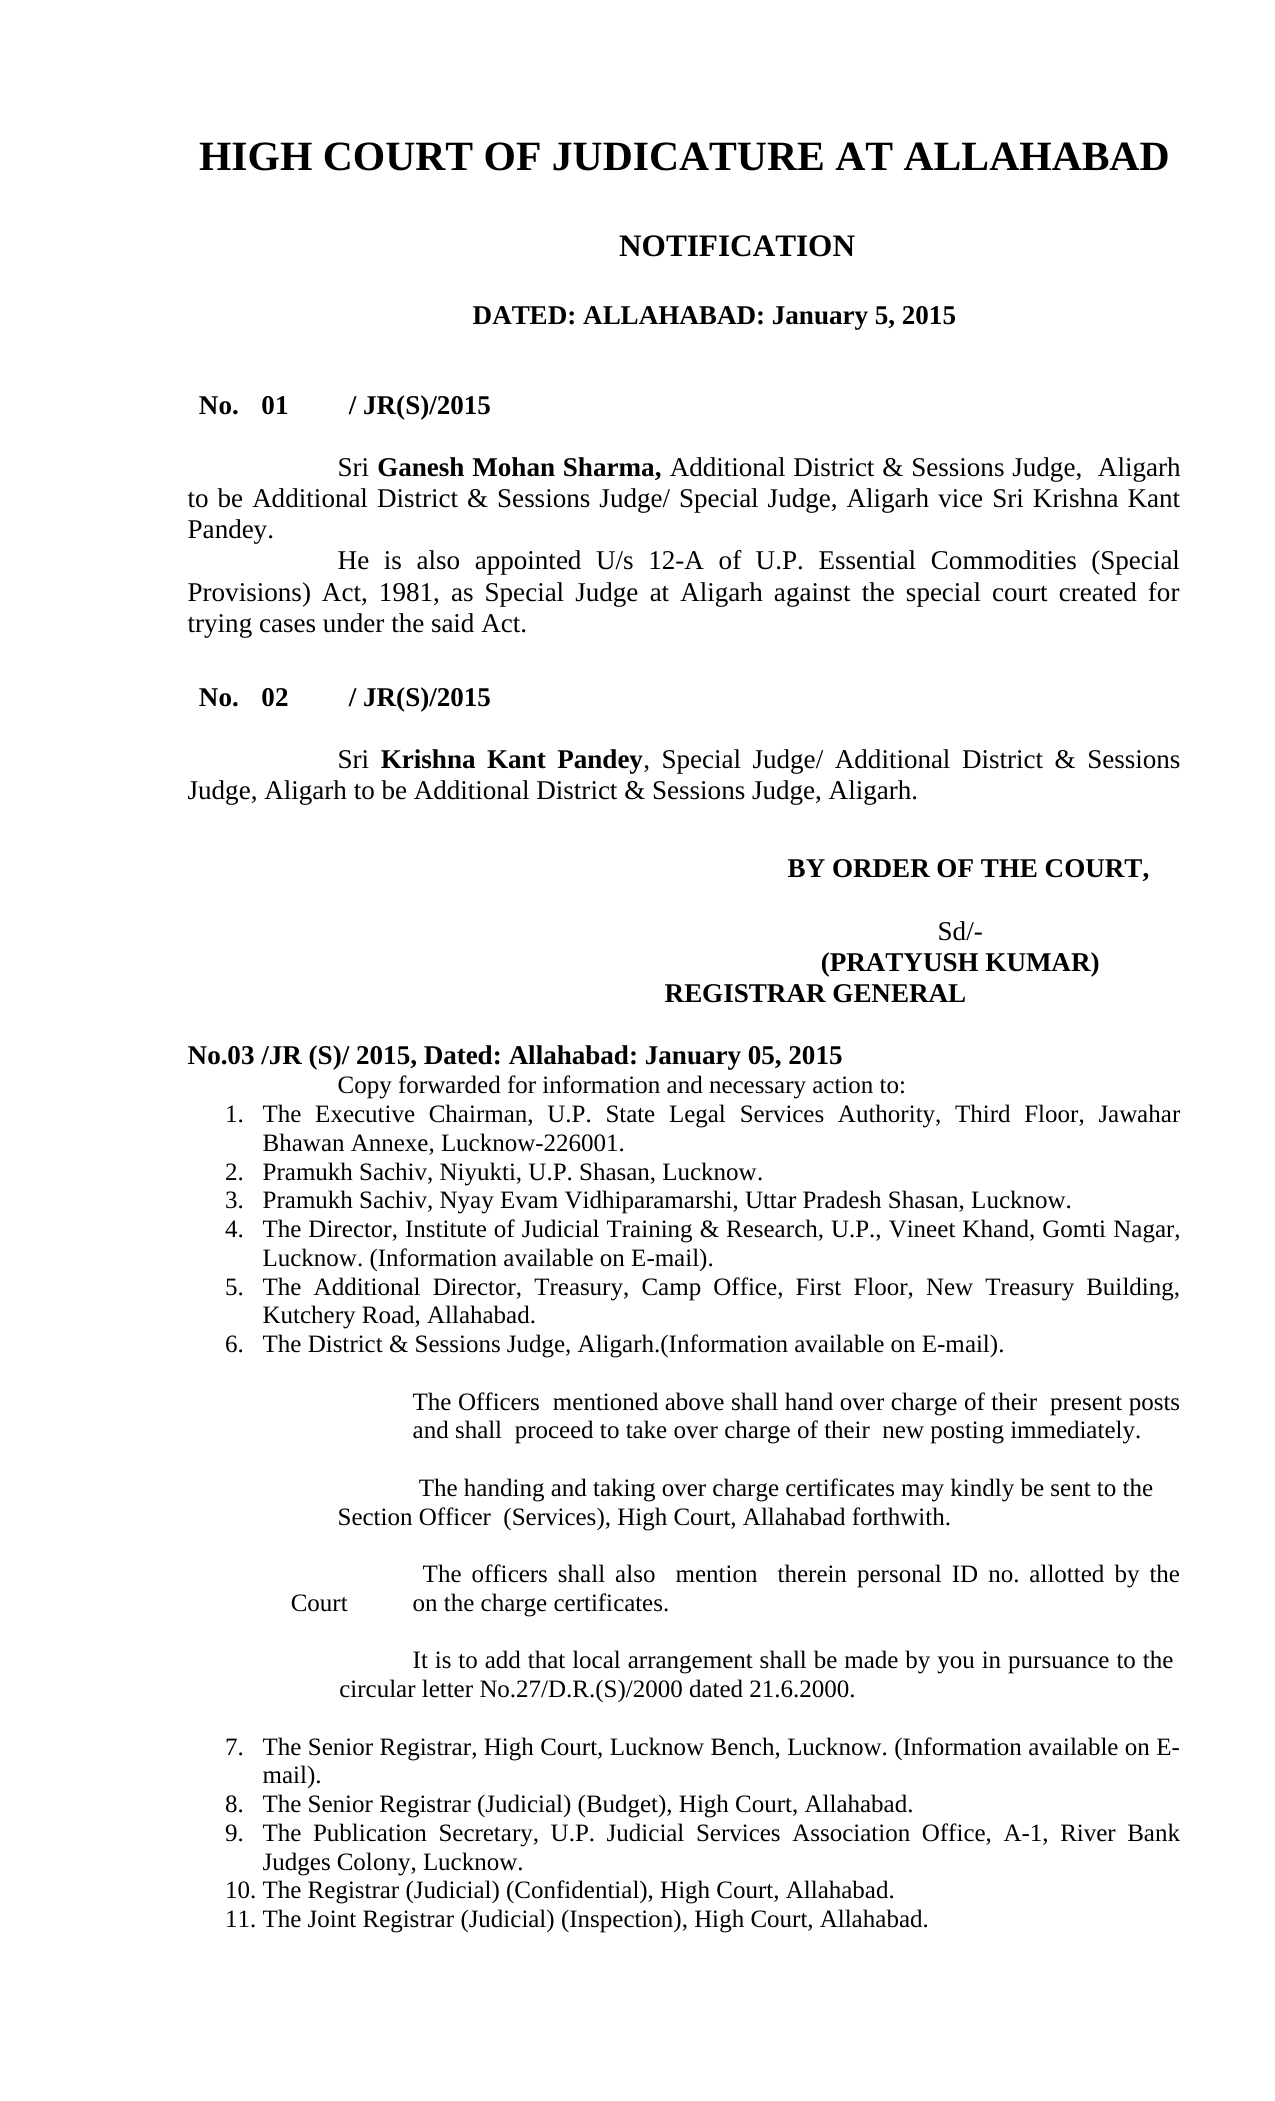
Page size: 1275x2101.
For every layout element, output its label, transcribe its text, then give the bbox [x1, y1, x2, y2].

table_header No. [188, 389, 250, 420]
text HIGH COURT OF JUDICATURE AT ALLAHABAD [187, 131, 1181, 179]
list The Senior Registrar (Judicial) (Budget), High Court, Allahabad. [225, 1789, 1181, 1818]
text Sri Krishna Kant Pandey, Special Judge/ Additional District & Sessions Judge, Aligarh to be Additional District & Sessions Judge, Aligarh. [187, 743, 1181, 806]
table_header / JR(S)/2015 [338, 681, 737, 712]
list The officers shall also mention therein personal ID no. allotted by the Court on the charge certificates. [291, 1559, 1181, 1617]
text REGISTRAR GENERAL [37, 977, 1181, 1008]
table_header 01 [250, 389, 337, 420]
text Copy forwarded for information and necessary action to: [187, 1070, 1181, 1099]
list The Registrar (Judicial) (Confidential), High Court, Allahabad. [225, 1875, 1181, 1904]
list Pramukh Sachiv, Nyay Evam Vidhiparamarshi, Uttar Pradesh Shasan, Lucknow. [225, 1185, 1181, 1214]
table_header 02 [250, 681, 337, 712]
list The handing and taking over charge certificates may kindly be sent to the Section Officer (Services), High Court, Allahabad forthwith. [187, 1473, 1181, 1530]
text No.03 /JR (S)/ 2015, Dated: Allahabad: January 05, 2015 [187, 1039, 1183, 1070]
text BY ORDER OF THE COURT, [562, 852, 1181, 883]
list The Officers mentioned above shall hand over charge of their present posts and shall proceed to take over charge of their new posting immediately. [187, 1387, 1181, 1444]
list The Additional Director, Treasury, Camp Office, First Floor, New Treasury Building, Kutchery Road, Allahabad. [225, 1272, 1181, 1329]
text He is also appointed U/s 12-A of U.P. Essential Commodities (Special Provisions) Act, 1981, as Special Judge at Aligarh against the special court created for trying cases under the said Act. [187, 544, 1181, 638]
list The Executive Chairman, U.P. State Legal Services Authority, Third Floor, Jawahar Bhawan Annexe, Lucknow-226001. [225, 1099, 1181, 1157]
list The Joint Registrar (Judicial) (Inspection), High Court, Allahabad. [225, 1904, 1181, 1933]
subtitle DATED: ALLAHABAD: January 5, 2015 [187, 299, 1181, 330]
list The Director, Institute of Judicial Training & Research, U.P., Vineet Khand, Gomti Nagar, Lucknow. (Information available on E-mail). [225, 1214, 1181, 1272]
text Sd/- [712, 914, 1181, 946]
table_header / JR(S)/2015 [338, 389, 737, 420]
subtitle NOTIFICATION [187, 227, 1181, 263]
table_header No. [188, 681, 250, 712]
list Pramukh Sachiv, Niyukti, U.P. Shasan, Lucknow. [225, 1157, 1181, 1185]
list The Publication Secretary, U.P. Judicial Services Association Office, A-1, River Bank Judges Colony, Lucknow. [225, 1818, 1181, 1875]
list The Senior Registrar, High Court, Lucknow Bench, Lucknow. (Information available on E-mail). [225, 1732, 1181, 1789]
text (PRATYUSH KUMAR) [187, 946, 1183, 977]
list It is to add that local arrangement shall be made by you in pursuance to the circular letter No.27/D.R.(S)/2000 dated 21.6.2000. [225, 1645, 1181, 1703]
list The District & Sessions Judge, Aligarh.(Information available on E-mail). [225, 1329, 1181, 1358]
text Sri Ganesh Mohan Sharma, Additional District & Sessions Judge, Aligarh to be Additional District & Sessions Judge/ Special Judge, Aligarh vice Sri Krishna Kant Pandey. [187, 451, 1181, 544]
